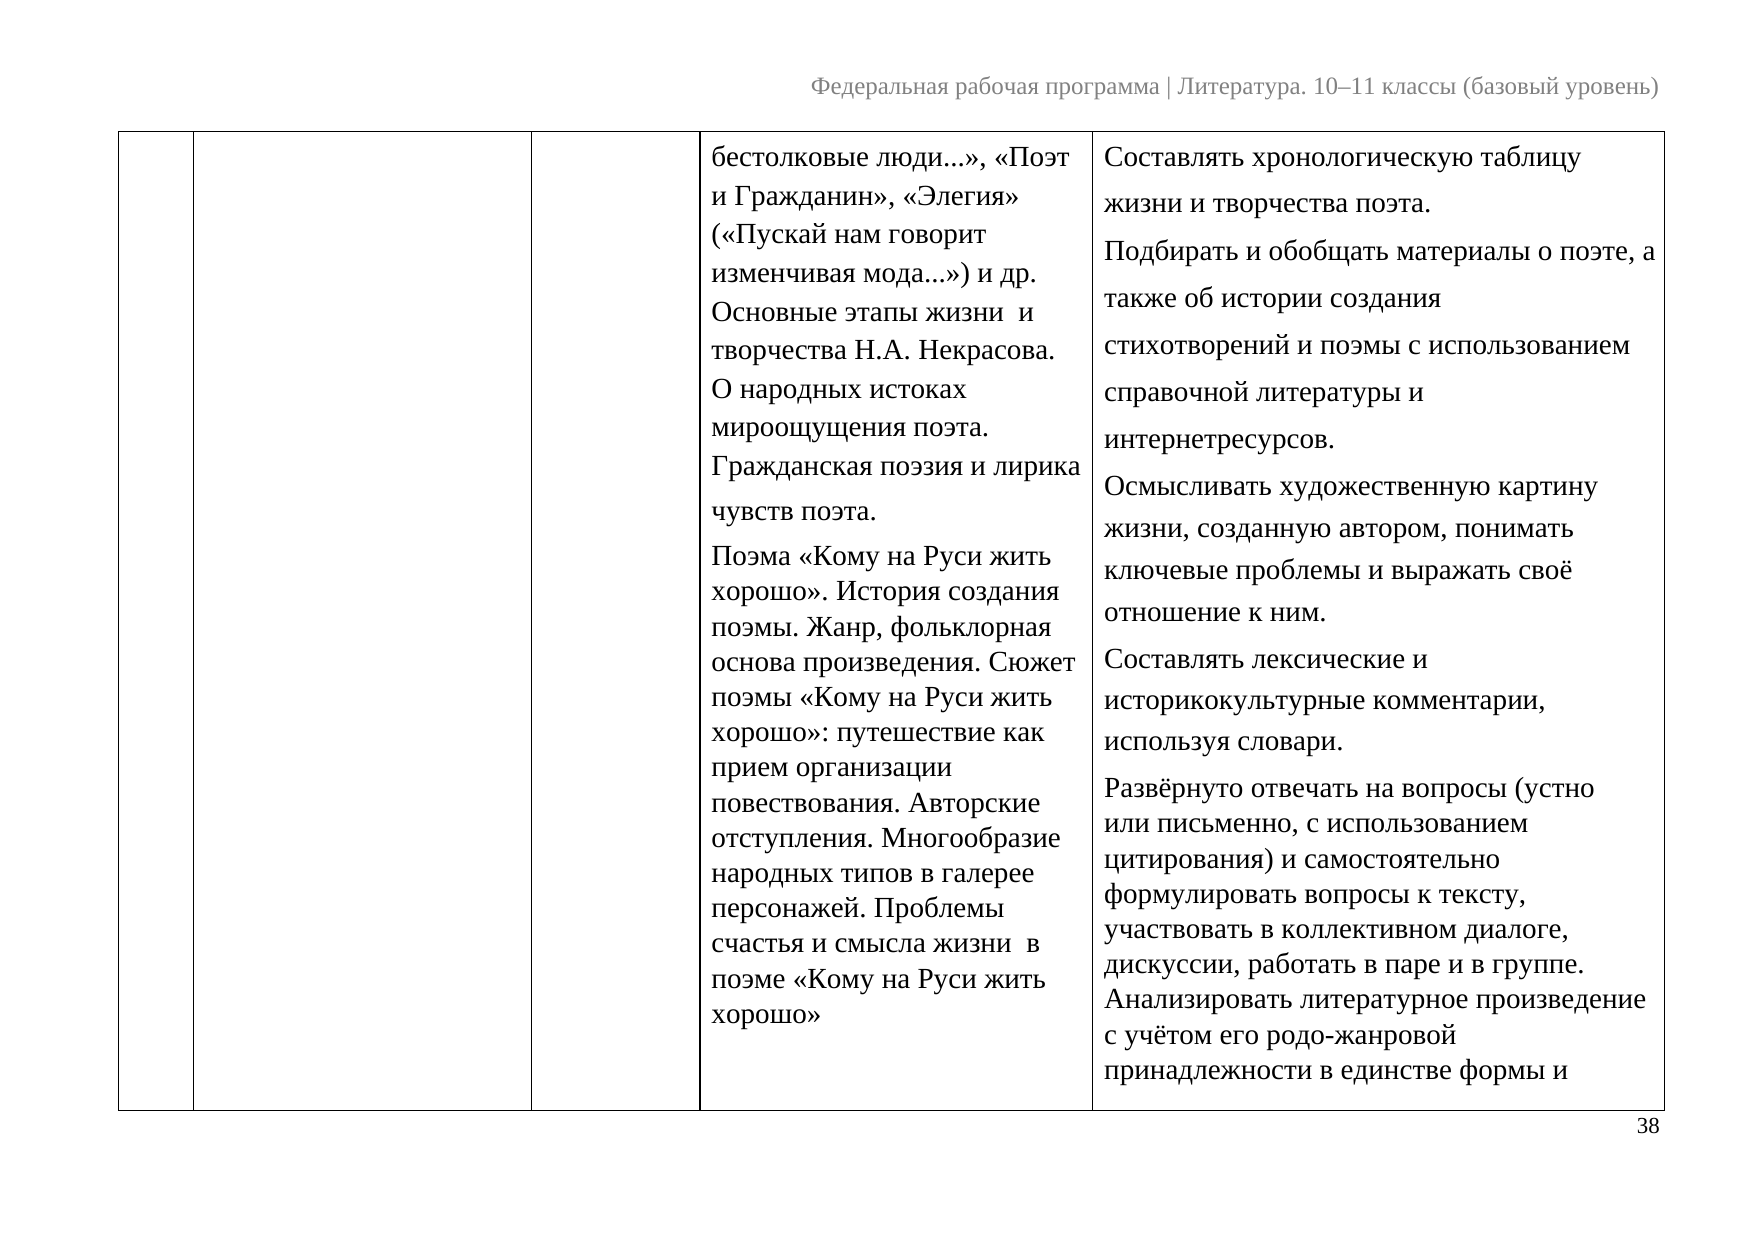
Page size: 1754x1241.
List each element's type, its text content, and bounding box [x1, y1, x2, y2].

table_header Составлять хронологическую таблицу жизни и творчества поэта. Подбирать и обобщать материалы о поэте, а также об истории создания стихотворений и поэмы с использованием справочной литературы и интернетресурсов. Осмысливать художественную картину жизни, созданную автором, понимать ключевые проблемы и выражать своё отношение к ним. Составлять лексические и историкокультурные комментарии, используя словари. Развёрнуто отвечать на вопросы (устно или письменно, с использованием цитирования) и самостоятельно формулировать вопросы к тексту, участвовать в коллективном диалоге, дискуссии, работать в паре и в группе. Анализировать литературное произведение с учётом его родо-жанровой принадлежности в единстве формы и [1093, 132, 1664, 1109]
table_header бестолковые люди...», «Поэт и Гражданин», «Элегия» («Пускай нам говорит изменчивая мода...») и др. Основные этапы жизни и творчества Н.А. Некрасова. О народных истоках мироощущения поэта. Гражданская поэзия и лирика чувств поэта. Поэма «Кому на Руси жить хорошо». История создания поэмы. Жанр, фольклорная основа произведения. Сюжет поэмы «Кому на Руси жить хорошо»: путешествие как прием организации повествования. Авторские отступления. Многообразие народных типов в галерее персонажей. Проблемы счастья и смысла жизни в поэме «Кому на Руси жить хорошо» [701, 132, 1092, 1109]
table_header [532, 132, 699, 1109]
table_header [194, 132, 531, 1109]
table_header [119, 132, 193, 1109]
